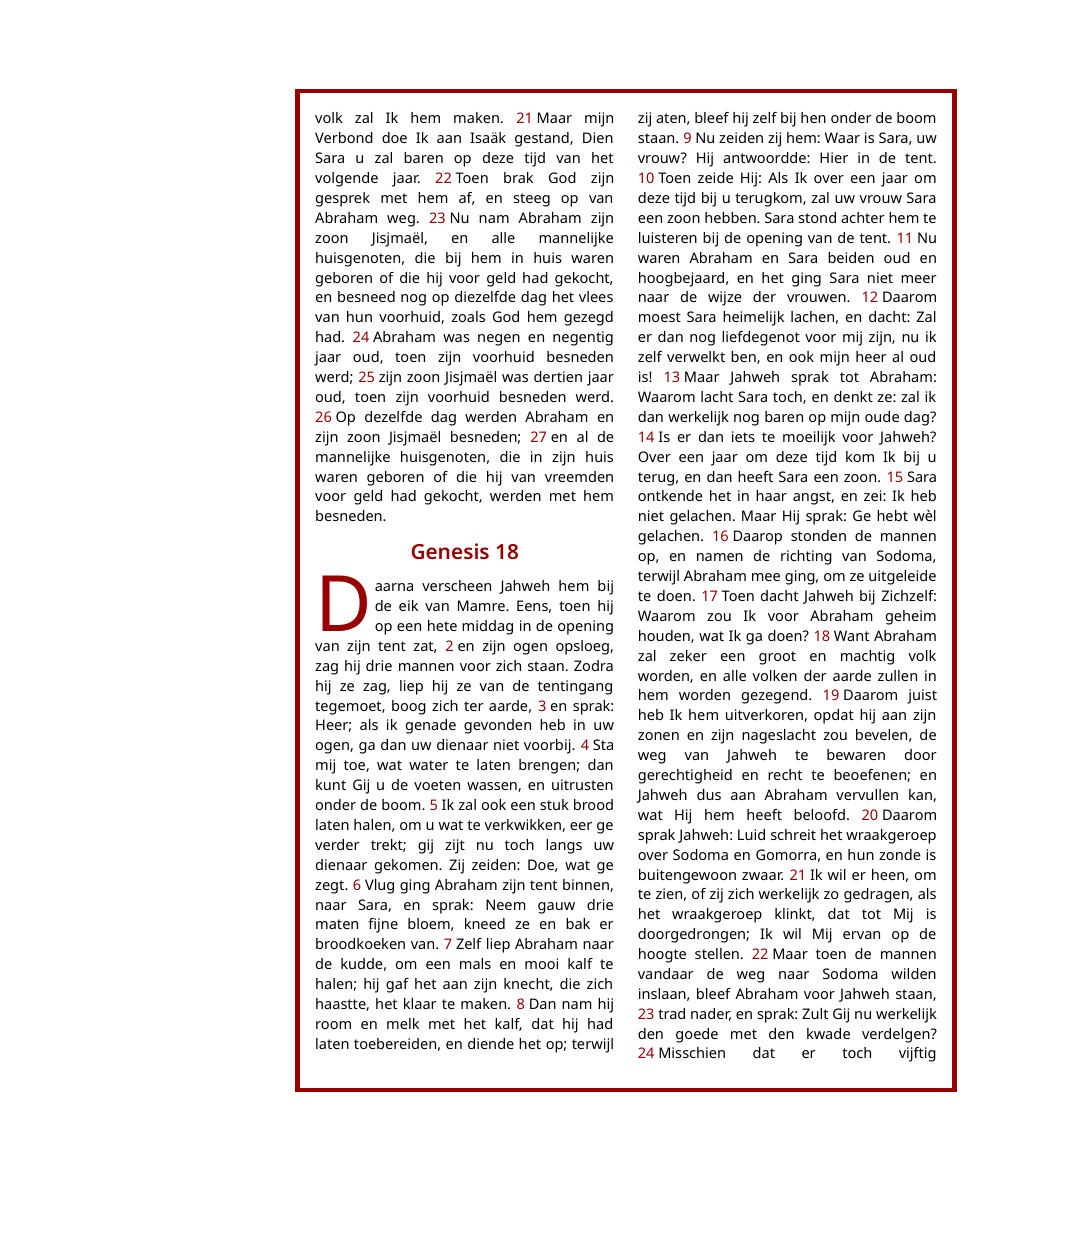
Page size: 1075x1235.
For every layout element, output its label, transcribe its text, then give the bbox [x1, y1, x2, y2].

text Daarna verscheen Jahweh hem bij de eik van Mamre. Eens, toen hij op een hete middag in de opening van zijn tent zat, 2 en zijn ogen opsloeg, zag hij drie mannen voor zich staan. Zodra hij ze zag, liep hij ze van de tentingang tegemoet, boog zich ter aarde, 3 en sprak: Heer; als ik genade gevonden heb in uw ogen, ga dan uw dienaar niet voorbij. 4 Sta mij toe, wat water te laten brengen; dan kunt Gij u de voeten wassen, en uitrusten onder de boom. 5 Ik zal ook een stuk brood laten halen, om u wat te verkwikken, eer ge verder trekt; gij zijt nu toch langs uw dienaar gekomen. Zij zeiden: Doe, wat ge zegt. 6 Vlug ging Abraham zijn tent binnen, naar Sara, en sprak: Neem gauw drie maten fijne bloem, kneed ze en bak er broodkoeken van. 7 Zelf liep Abraham naar de kudde, om een mals en mooi kalf te halen; hij gaf het aan zijn knecht, die zich haastte, het klaar te maken. 8 Dan nam hij room en melk met het kalf, dat hij had laten toebereiden, en diende het op; terwijl [315, 576, 614, 1053]
text volk zal Ik hem maken. 21 Maar mijn Verbond doe Ik aan Isaäk gestand, Dien Sara u zal baren op deze tijd van het volgende jaar. 22 Toen brak God zijn gesprek met hem af, en steeg op van Abraham weg. 23 Nu nam Abraham zijn zoon Jisjmaël, en alle mannelijke huisgenoten, die bij hem in huis waren geboren of die hij voor geld had gekocht, en besneed nog op diezelfde dag het vlees van hun voorhuid, zoals God hem gezegd had. 24 Abraham was negen en negentig jaar oud, toen zijn voorhuid besneden werd; 25 zijn zoon Jisjmaël was dertien jaar oud, toen zijn voorhuid besneden werd. 26 Op dezelfde dag werden Abraham en zijn zoon Jisjmaël besneden; 27 en al de mannelijke huisgenoten, die in zijn huis waren geboren of die hij van vreemden voor geld had gekocht, werden met hem besneden. [315, 108, 614, 526]
text zij aten, bleef hij zelf bij hen onder de boom staan. 9 Nu zeiden zij hem: Waar is Sara, uw vrouw? Hij antwoordde: Hier in de tent. 10 Toen zeide Hij: Als Ik over een jaar om deze tijd bij u terugkom, zal uw vrouw Sara een zoon hebben. Sara stond achter hem te luisteren bij de opening van de tent. 11 Nu waren Abraham en Sara beiden oud en hoogbejaard, en het ging Sara niet meer naar de wijze der vrouwen. 12 Daarom moest Sara heimelijk lachen, en dacht: Zal er dan nog liefdegenot voor mij zijn, nu ik zelf verwelkt ben, en ook mijn heer al oud is! 13 Maar Jahweh sprak tot Abraham: Waarom lacht Sara toch, en denkt ze: zal ik dan werkelijk nog baren op mijn oude dag? 14 Is er dan iets te moeilijk voor Jahweh? Over een jaar om deze tijd kom Ik bij u terug, en dan heeft Sara een zoon. 15 Sara ontkende het in haar angst, en zei: Ik heb niet gelachen. Maar Hij sprak: Ge hebt wèl gelachen. 16 Daarop stonden de mannen op, en namen de richting van Sodoma, terwijl Abraham mee ging, om ze uitgeleide te doen. 17 Toen dacht Jahweh bij Zichzelf: Waarom zou Ik voor Abraham geheim houden, wat Ik ga doen? 18 Want Abraham zal zeker een groot en machtig volk worden, en alle volken der aarde zullen in hem worden gezegend. 19 Daarom juist heb Ik hem uitverkoren, opdat hij aan zijn zonen en zijn nageslacht zou bevelen, de weg van Jahweh te bewaren door gerechtigheid en recht te beoefenen; en Jahweh dus aan Abraham vervullen kan, wat Hij hem heeft beloofd. 20 Daarom sprak Jahweh: Luid schreit het wraakgeroep over Sodoma en Gomorra, en hun zonde is buitengewoon zwaar. 21 Ik wil er heen, om te zien, of zij zich werkelijk zo gedragen, als het wraakgeroep klinkt, dat tot Mij is doorgedrongen; Ik wil Mij ervan op de hoogte stellen. 22 Maar toen de mannen vandaar de weg naar Sodoma wilden inslaan, bleef Abraham voor Jahweh staan, 23 trad nader, en sprak: Zult Gij nu werkelijk den goede met den kwade verdelgen? 24 Misschien dat er toch vijftig [638, 108, 937, 1063]
subtitle Genesis 18 [315, 537, 614, 565]
